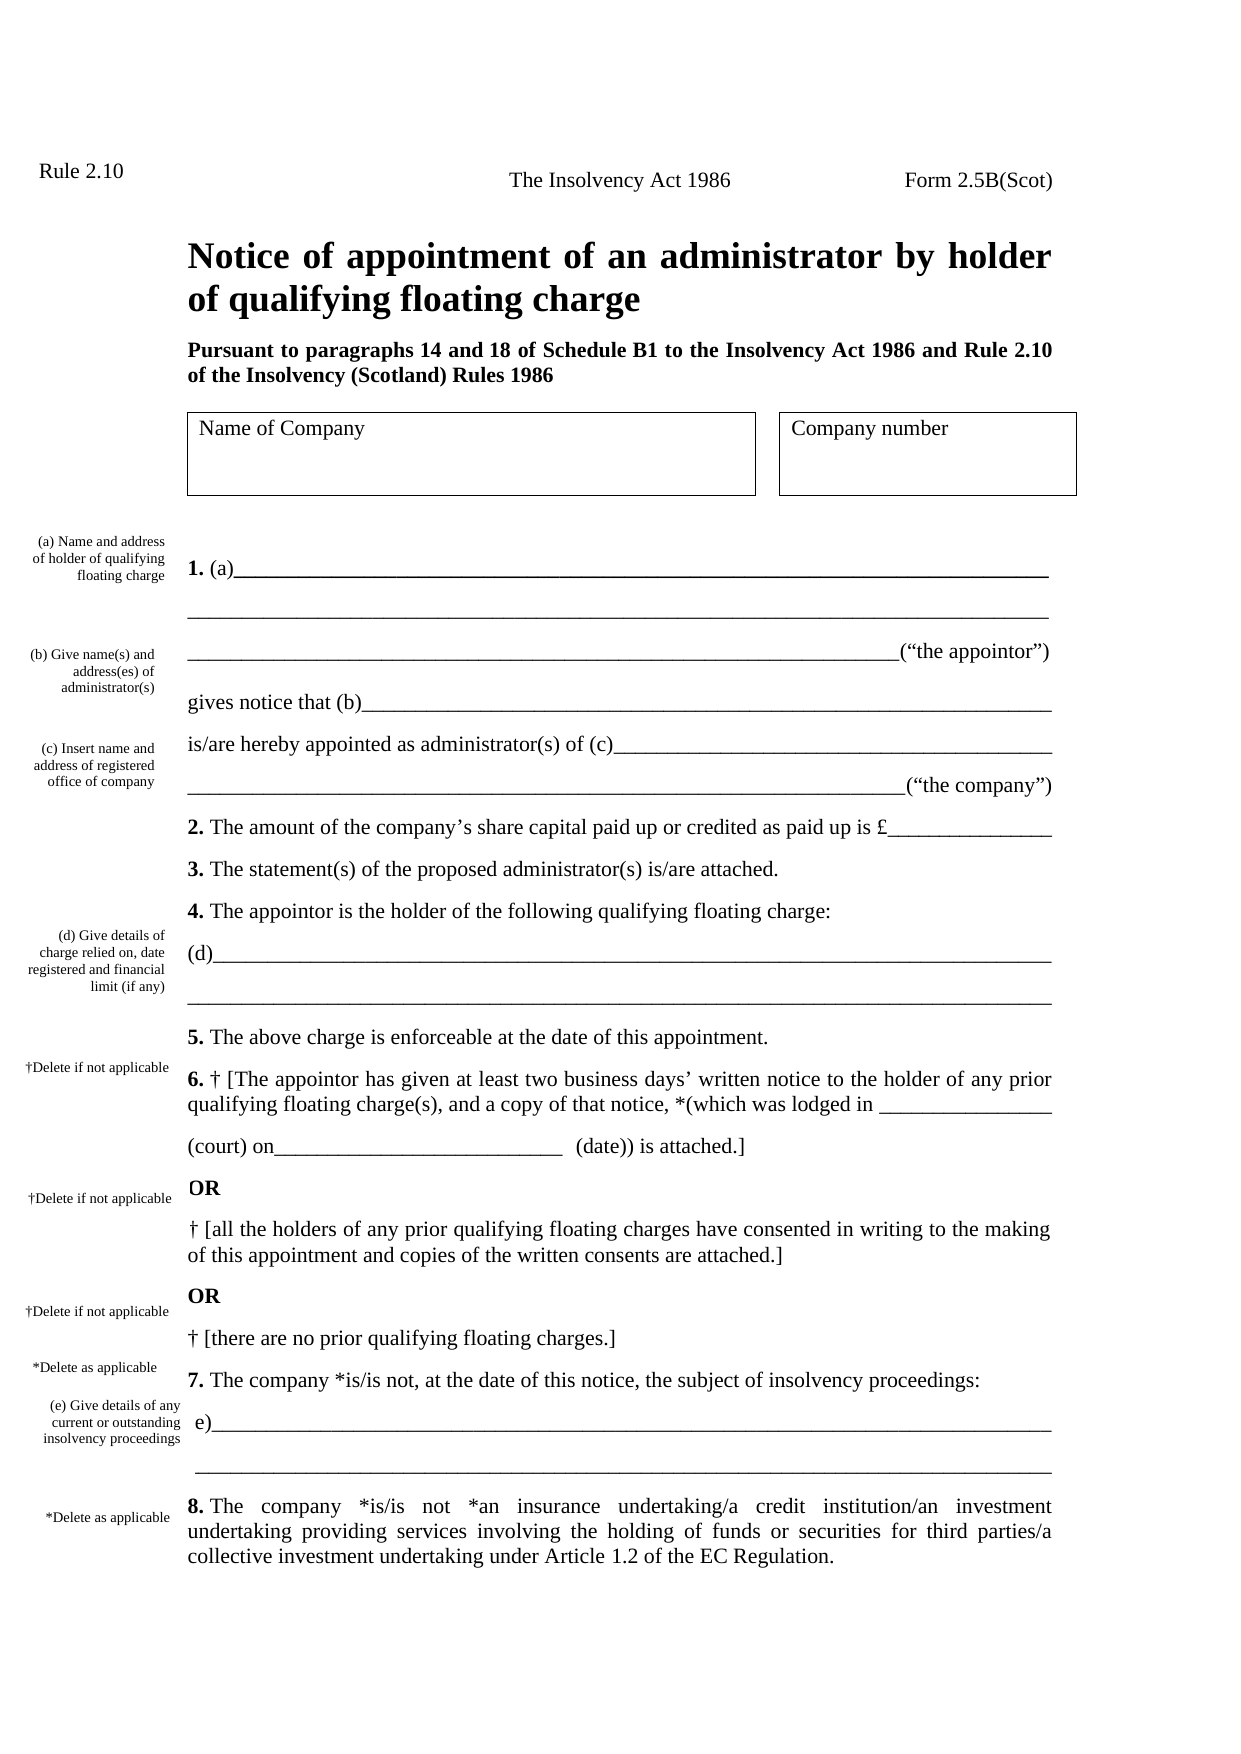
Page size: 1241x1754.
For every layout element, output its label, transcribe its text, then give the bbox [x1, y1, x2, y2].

text [10, 920, 180, 1032]
text is/are hereby appointed as administrator(s) of (c) [187, 731, 1053, 756]
text (e) Give details of any current or outstanding insolvency proceedings [25, 1397, 180, 1447]
text (court) on (date)) is attached.] [187, 1133, 1053, 1158]
text Notice of appointment of an administrator by holder of qualifying floating charge [187, 234, 1053, 320]
text (a) Name and address of holder of qualifying floating charge [28, 533, 165, 583]
text 3. The statement(s) of the proposed administrator(s) is/are attached. [187, 856, 1053, 881]
text (e) [195, 1409, 1053, 1434]
text OR [3, 1283, 1053, 1351]
table_header [756, 412, 779, 495]
text (c) Insert name and address of registered office of company [20, 739, 154, 790]
text 7. The company *is/is not, at the date of this notice, the subject of insolvency proceedings: [10, 1352, 1053, 1483]
table_header Name of Company [188, 413, 755, 495]
text gives notice that (b) [187, 689, 1054, 714]
text †Delete if not applicable [18, 1190, 175, 1207]
text (“the company”) [187, 772, 1053, 798]
text (“the appointor”) [187, 638, 1132, 663]
text 2. The amount of the company’s share capital paid up or credited as paid up is £ [187, 814, 1053, 839]
text † [there are no prior qualifying floating charges.] [187, 1325, 1053, 1351]
text [5, 732, 169, 826]
text *Delete as applicable [25, 1509, 170, 1526]
text † [all the holders of any prior qualifying floating charges have consented in writing to the making of this appointment and copies of the written consents are attached.] [187, 1216, 1053, 1267]
text †Delete if not applicable [18, 1059, 172, 1075]
text 1. (a) [187, 554, 1132, 580]
text 6. † [The appointor has given at least two business days’ written notice to the holder of any prior qualifying floating charge(s), and a copy of that notice, *(which was lodged in [3, 1051, 1053, 1116]
text [5, 638, 169, 732]
text (d) Give details of charge relied on, date registered and financial limit (if any) [25, 927, 165, 994]
text Rule 2.10 [38, 158, 154, 183]
text †Delete if not applicable [18, 1303, 172, 1319]
text (d) [187, 940, 1053, 965]
text 4. The appointor is the holder of the following qualifying floating charge: [187, 898, 1053, 923]
text 5. The above charge is enforceable at the date of this appointment. [187, 1024, 1053, 1049]
text The Insolvency Act 1986 Form 2.5B(Scot) [187, 167, 1053, 192]
text OR [3, 1174, 1053, 1239]
table_header Company number [780, 413, 1076, 495]
text [10, 1502, 185, 1539]
text 8. The company *is/is not *an insurance undertaking/a credit institution/an investment undertaking providing services involving the holding of funds or securities for third parties/a collective investment undertaking under Article 1.2 of the EC Regulation. [187, 1493, 1053, 1568]
text (b) Give name(s) and address(es) of administrator(s) [28, 646, 154, 696]
text *Delete as applicable [25, 1359, 157, 1376]
text Pursuant to paragraphs 14 and 18 of Schedule B1 to the Insolvency Act 1986 and Rule 2.10 of the Insolvency (Scotland) Rules 1986 [187, 337, 1053, 387]
